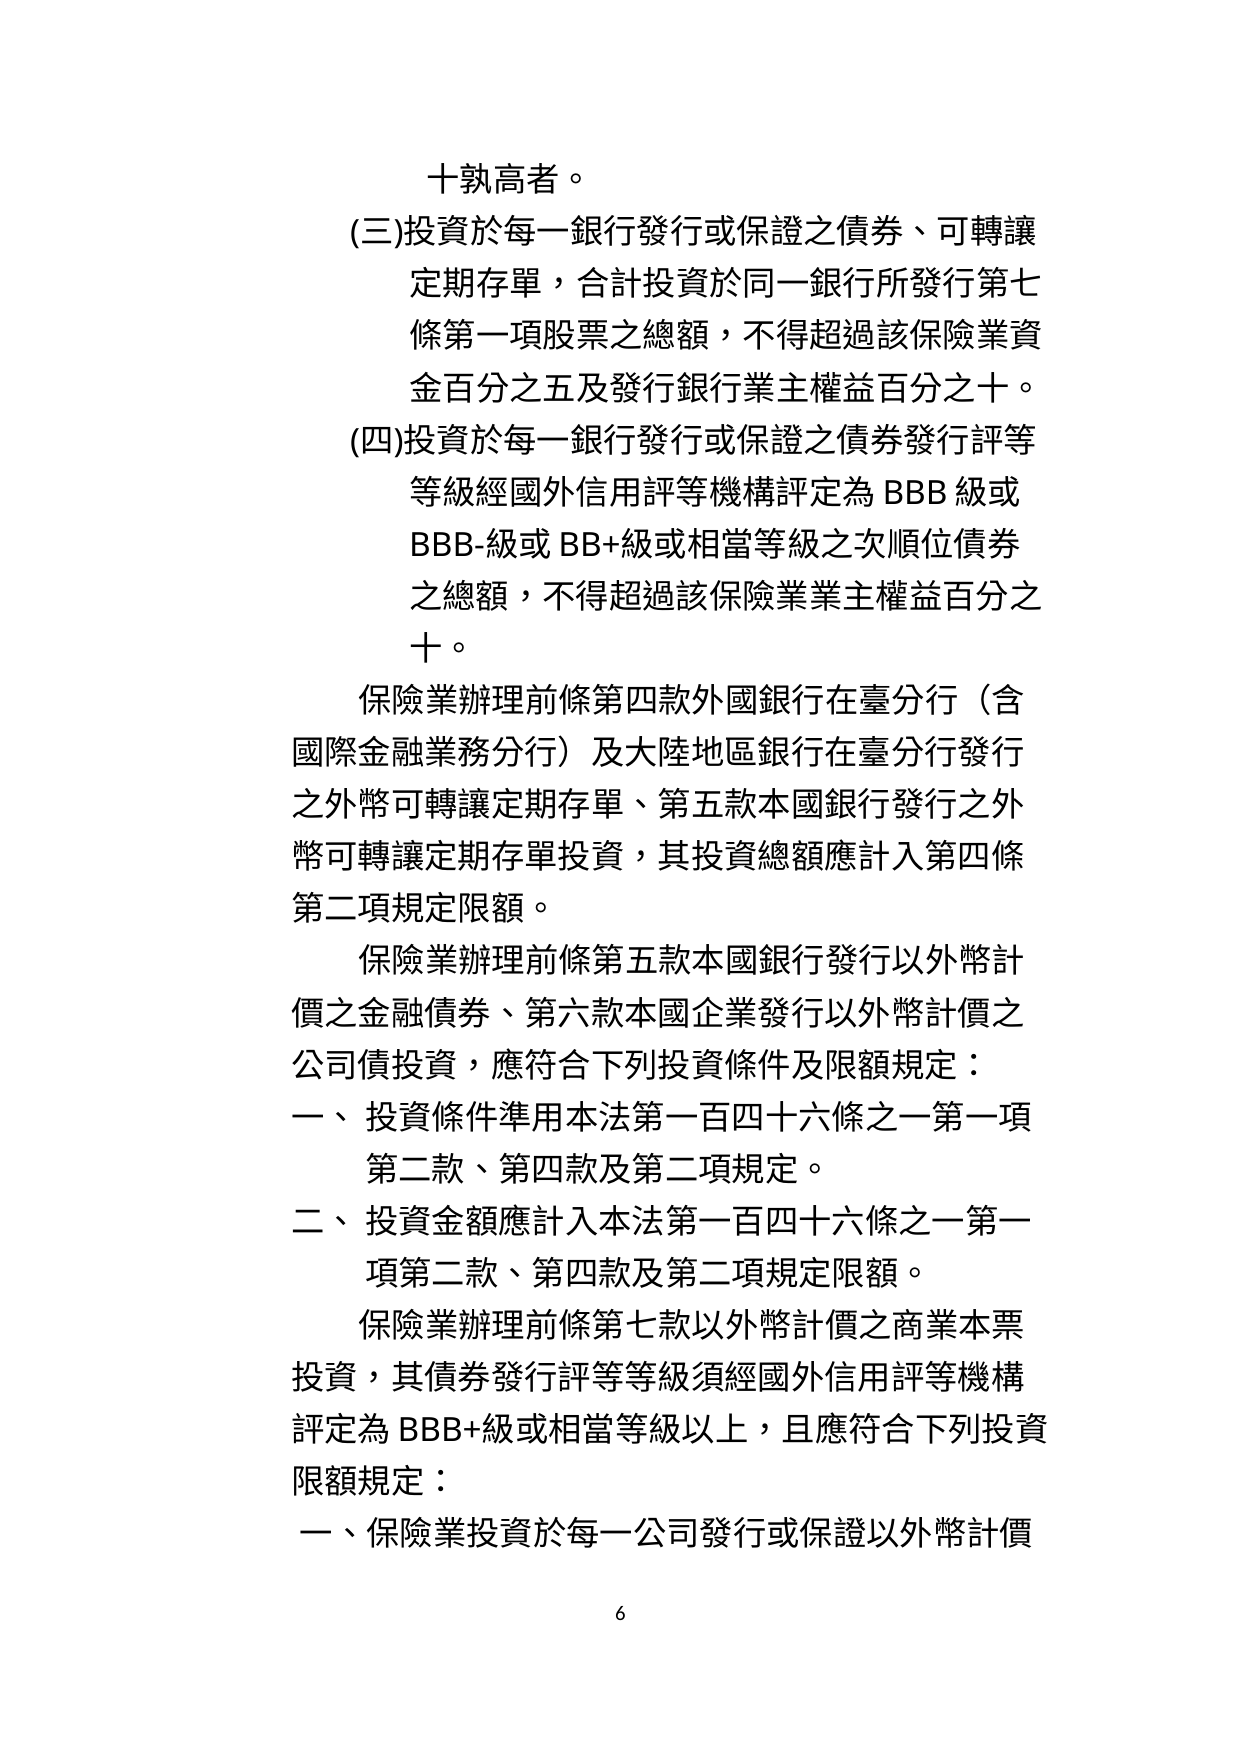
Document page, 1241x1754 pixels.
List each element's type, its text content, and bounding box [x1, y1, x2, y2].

list 投資金額應計入本法第一百四十六條之一第一項第二款、第四款及第二項規定限額。 [291, 1192, 1053, 1296]
text (四)投資於每一銀行發行或保證之債券發行評等等級經國外信用評等機構評定為BBB級或 BBB-級或BB+級或相當等級之次順位債券之總額，不得超過該保險業業主權益百分之十。 [350, 410, 1053, 671]
list 投資條件準用本法第一百四十六條之一第一項第二款、第四款及第二項規定。 [291, 1087, 1053, 1192]
text (三)投資於每一銀行發行或保證之債券、可轉讓定期存單，合計投資於同一銀行所發行第七條第一項股票之總額，不得超過該保險業資金百分之五及發行銀行業主權益百分之十。 [350, 202, 1053, 410]
text 十孰高者。 [409, 150, 1053, 202]
text 一、保險業投資於每一公司發行或保證以外幣計價 [291, 1504, 1053, 1556]
text 保險業辦理前條第四款外國銀行在臺分行（含國際金融業務分行）及大陸地區銀行在臺分行發行之外幣可轉讓定期存單、第五款本國銀行發行之外幣可轉讓定期存單投資，其投資總額應計入第四條第二項規定限額。 [291, 671, 1053, 931]
text 保險業辦理前條第七款以外幣計價之商業本票投資，其債券發行評等等級須經國外信用評等機構評定為BBB+級或相當等級以上，且應符合下列投資限額規定： [291, 1296, 1053, 1504]
text 保險業辦理前條第五款本國銀行發行以外幣計價之金融債券、第六款本國企業發行以外幣計價之公司債投資，應符合下列投資條件及限額規定： [291, 931, 1053, 1087]
